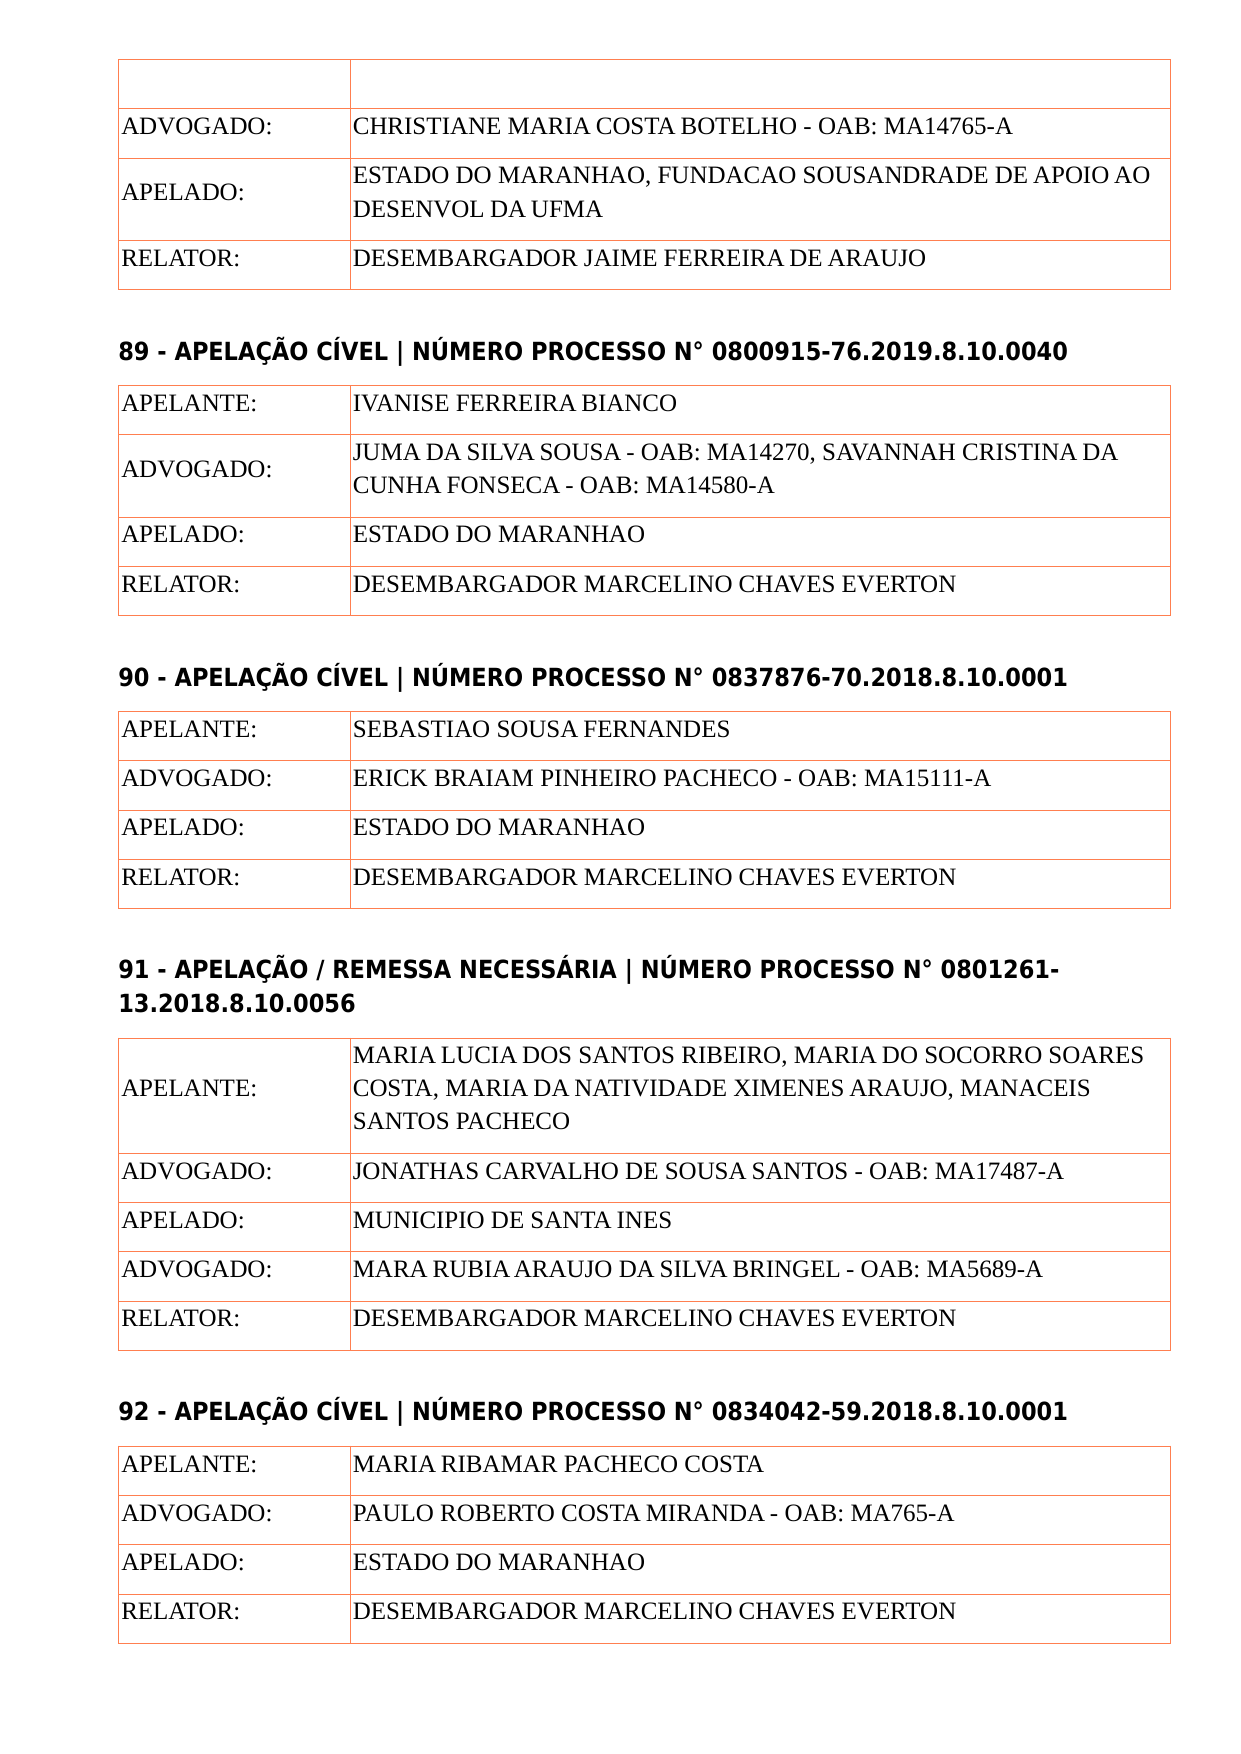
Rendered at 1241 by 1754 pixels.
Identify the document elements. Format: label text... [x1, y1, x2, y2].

text 89 - APELAÇÃO CÍVEL | NÚMERO PROCESSO N° 0800915-76.2019.8.10.0040 [118, 337, 1181, 366]
table_header MARIA LUCIA DOS SANTOS RIBEIRO, MARIA DO SOCORRO SOARES COSTA, MARIA DA NATIVIDADE XIMENES ARAUJO, MANACEIS SANTOS PACHECO [351, 1039, 1170, 1153]
table_cell RELATOR: [119, 1302, 350, 1350]
table_cell ADVOGADO: [119, 1496, 350, 1544]
table_cell DESEMBARGADOR MARCELINO CHAVES EVERTON [351, 860, 1170, 908]
table_cell DESEMBARGADOR MARCELINO CHAVES EVERTON [351, 1595, 1170, 1643]
table_cell APELADO: [119, 1203, 350, 1251]
table_cell MARA RUBIA ARAUJO DA SILVA BRINGEL - OAB: MA5689-A [351, 1252, 1170, 1301]
table_header SEBASTIAO SOUSA FERNANDES [351, 712, 1170, 760]
table_cell RELATOR: [119, 860, 350, 908]
table_cell ESTADO DO MARANHAO, FUNDACAO SOUSANDRADE DE APOIO AO DESENVOL DA UFMA [351, 159, 1170, 240]
table_cell JONATHAS CARVALHO DE SOUSA SANTOS - OAB: MA17487-A [351, 1154, 1170, 1202]
table_cell DESEMBARGADOR MARCELINO CHAVES EVERTON [351, 1302, 1170, 1350]
table_cell ADVOGADO: [119, 435, 350, 517]
table_header [119, 60, 350, 108]
table_cell APELADO: [119, 811, 350, 859]
table_cell ADVOGADO: [119, 761, 350, 809]
table_header APELANTE: [119, 1447, 350, 1495]
text 92 - APELAÇÃO CÍVEL | NÚMERO PROCESSO N° 0834042-59.2018.8.10.0001 [118, 1397, 1181, 1427]
table_cell APELADO: [119, 1545, 350, 1593]
table_cell APELADO: [119, 159, 350, 240]
table_cell APELADO: [119, 518, 350, 566]
table_cell DESEMBARGADOR JAIME FERREIRA DE ARAUJO [351, 241, 1170, 289]
table_header MARIA RIBAMAR PACHECO COSTA [351, 1447, 1170, 1495]
table_header APELANTE: [119, 712, 350, 760]
text 91 - APELAÇÃO / REMESSA NECESSÁRIA | NÚMERO PROCESSO N° 0801261-13.2018.8.10.0056 [118, 956, 1181, 1018]
table_cell ADVOGADO: [119, 1154, 350, 1202]
table_cell JUMA DA SILVA SOUSA - OAB: MA14270, SAVANNAH CRISTINA DA CUNHA FONSECA - OAB: MA14580-A [351, 435, 1170, 517]
table_cell ADVOGADO: [119, 109, 350, 158]
table_header APELANTE: [119, 1039, 350, 1153]
table_cell MUNICIPIO DE SANTA INES [351, 1203, 1170, 1251]
table_cell DESEMBARGADOR MARCELINO CHAVES EVERTON [351, 567, 1170, 615]
text 90 - APELAÇÃO CÍVEL | NÚMERO PROCESSO N° 0837876-70.2018.8.10.0001 [118, 663, 1181, 692]
table_cell CHRISTIANE MARIA COSTA BOTELHO - OAB: MA14765-A [351, 109, 1170, 158]
table_cell RELATOR: [119, 241, 350, 289]
table_header APELANTE: [119, 386, 350, 434]
table_header IVANISE FERREIRA BIANCO [351, 386, 1170, 434]
table_cell ESTADO DO MARANHAO [351, 518, 1170, 566]
table_cell RELATOR: [119, 567, 350, 615]
table_cell PAULO ROBERTO COSTA MIRANDA - OAB: MA765-A [351, 1496, 1170, 1544]
table_cell ESTADO DO MARANHAO [351, 1545, 1170, 1593]
table_cell ADVOGADO: [119, 1252, 350, 1301]
table_cell ERICK BRAIAM PINHEIRO PACHECO - OAB: MA15111-A [351, 761, 1170, 809]
table_header [351, 60, 1170, 108]
table_cell RELATOR: [119, 1595, 350, 1643]
table_cell ESTADO DO MARANHAO [351, 811, 1170, 859]
